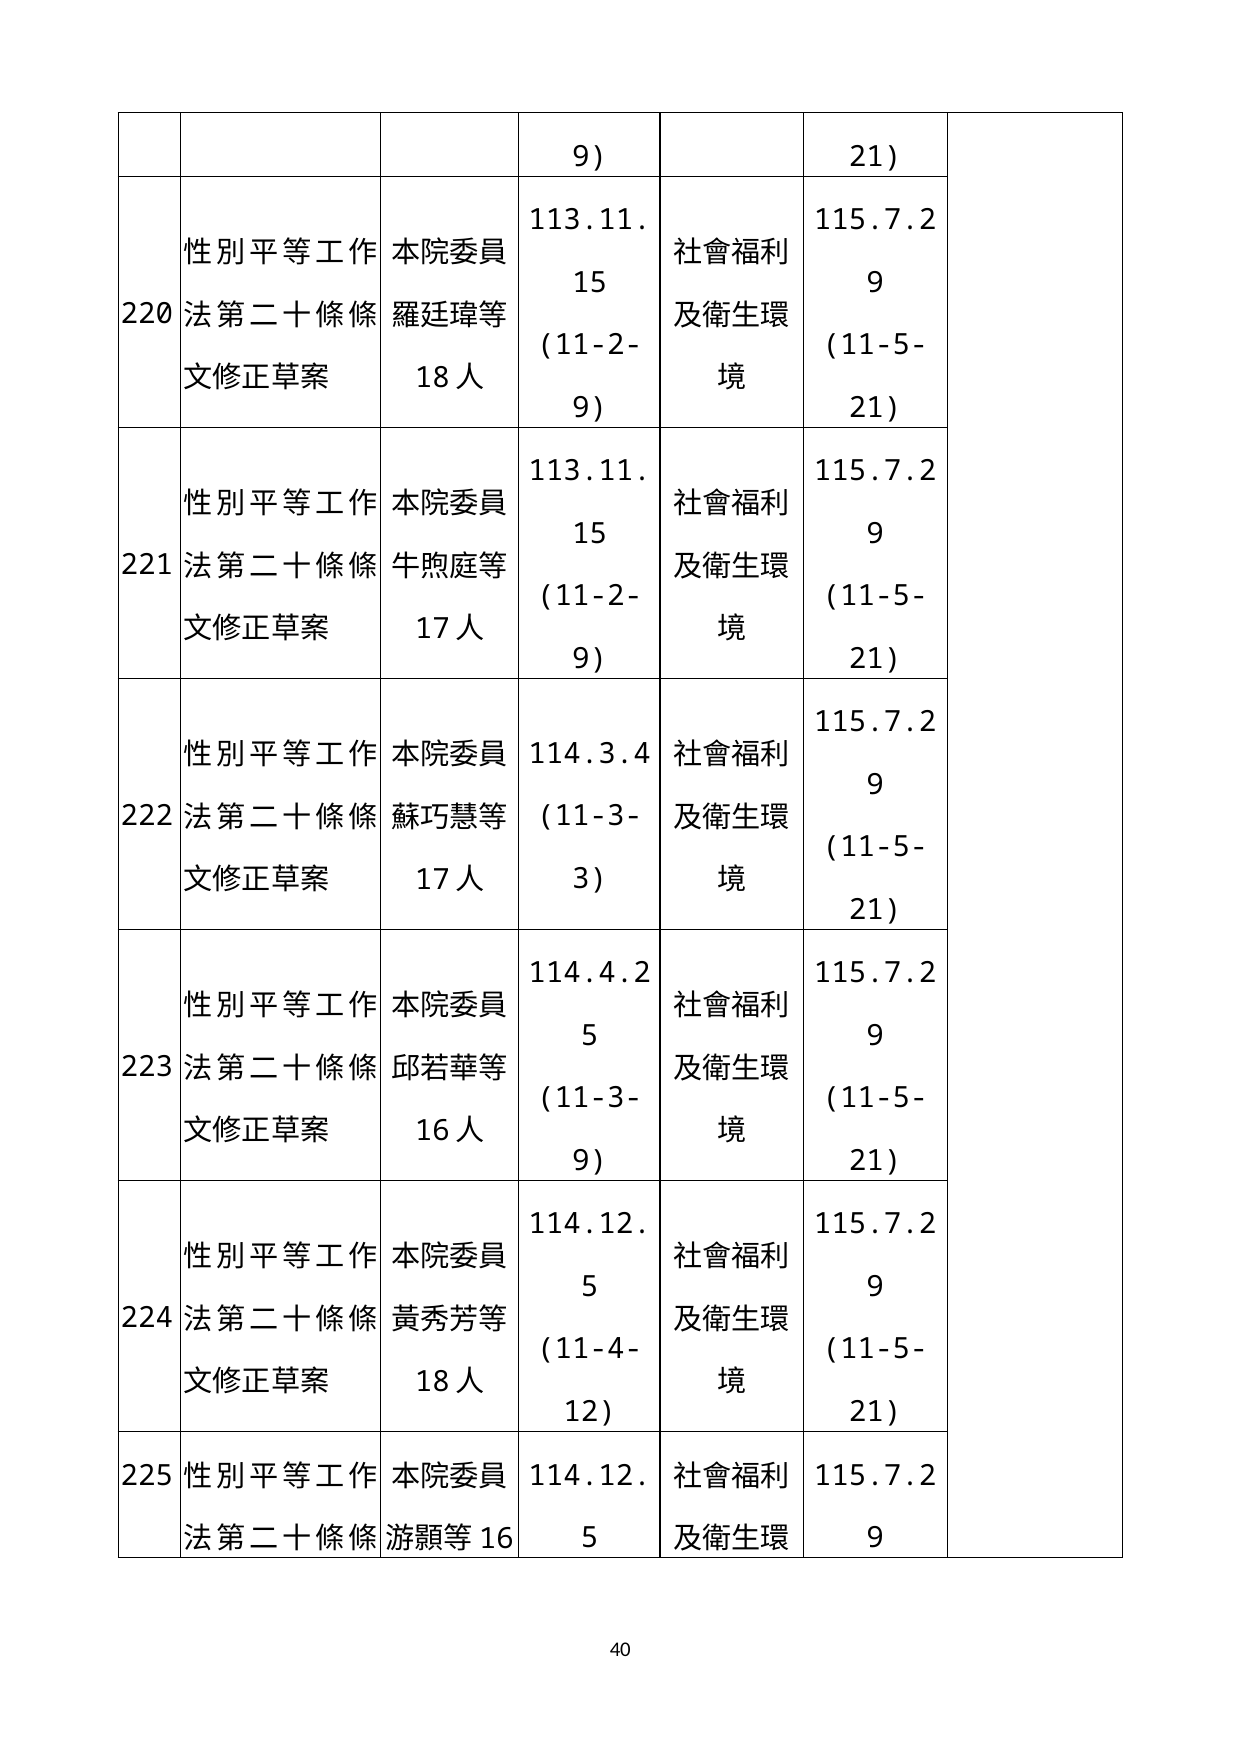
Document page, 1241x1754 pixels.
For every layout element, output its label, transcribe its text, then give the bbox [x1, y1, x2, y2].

table_cell 21) [804, 113, 947, 176]
table_cell 114.12.5 [519, 1432, 659, 1557]
table_cell 社會福利及衛生環境 [661, 1181, 803, 1431]
table_cell 本院委員 黃秀芳等18人 [381, 1181, 518, 1431]
table_cell 社會福利及衛生環境 [661, 428, 803, 678]
table_cell [119, 930, 180, 1180]
table_cell 本院委員 羅廷瑋等18人 [381, 177, 518, 427]
table_cell 115.7.29 (11-5-21) [804, 679, 947, 929]
table_cell 本院委員 蘇巧慧等17人 [381, 679, 518, 929]
table_cell 本院委員 牛煦庭等17人 [381, 428, 518, 678]
table_cell 本院委員 游顥等16 [381, 1432, 518, 1557]
table_cell [948, 113, 1122, 1557]
table_cell 性別平等工作法第二十條條文修正草案 [181, 177, 380, 427]
table_cell 性別平等工作法第二十條條文修正草案 [181, 428, 380, 678]
table_cell 性別平等工作法第二十條條文修正草案 [181, 930, 380, 1180]
table_cell 115.7.29 (11-5-21) [804, 1181, 947, 1431]
table_cell 性別平等工作法第二十條條文修正草案 [181, 1181, 380, 1431]
table_cell 115.7.29 (11-5-21) [804, 177, 947, 427]
table_cell 114.4.25 (11-3-9) [519, 930, 659, 1180]
table_cell 社會福利及衛生環 [661, 1432, 803, 1557]
table_cell 113.11.15 (11-2-9) [519, 428, 659, 678]
table_cell [119, 177, 180, 427]
table_cell 115.7.29 [804, 1432, 947, 1557]
table_cell [119, 428, 180, 678]
table_cell 115.7.29 (11-5-21) [804, 930, 947, 1180]
table_cell [119, 679, 180, 929]
table_cell 114.12.5 (11-4-12) [519, 1181, 659, 1431]
table_cell 9) [519, 113, 659, 176]
table_cell 社會福利及衛生環境 [661, 679, 803, 929]
table_cell [181, 113, 380, 176]
table_cell [119, 1181, 180, 1431]
table_cell 本院委員 邱若華等16人 [381, 930, 518, 1180]
table_cell [381, 113, 518, 176]
table_cell [119, 113, 180, 176]
table_cell 性別平等工作法第二十條條文修正草案 [181, 679, 380, 929]
table_cell 社會福利及衛生環境 [661, 930, 803, 1180]
table_cell 社會福利及衛生環境 [661, 177, 803, 427]
table_cell [661, 113, 803, 176]
table_cell 113.11.15 (11-2-9) [519, 177, 659, 427]
table_cell 114.3.4 (11-3-3) [519, 679, 659, 929]
table_cell 115.7.29 (11-5-21) [804, 428, 947, 678]
table_cell 性別平等工作法第二十條條 [181, 1432, 380, 1557]
table_cell [119, 1432, 180, 1557]
